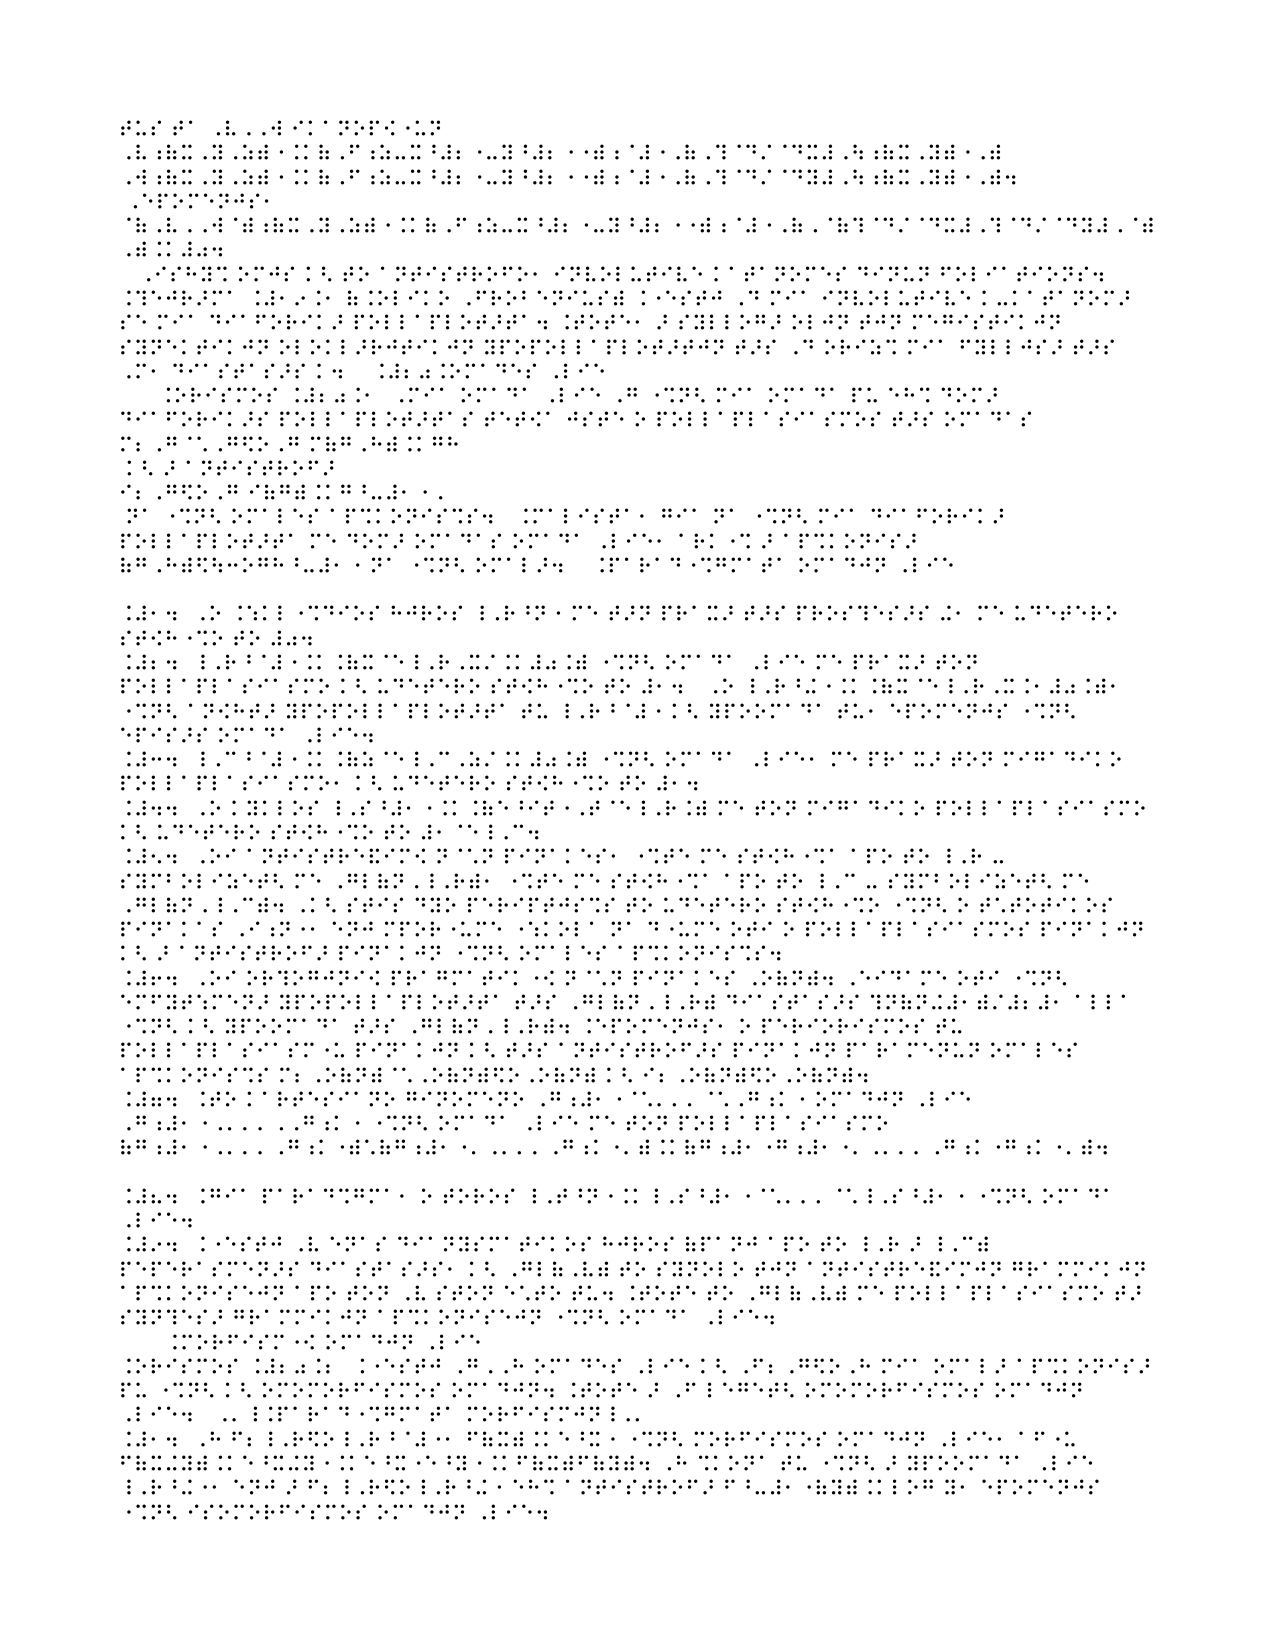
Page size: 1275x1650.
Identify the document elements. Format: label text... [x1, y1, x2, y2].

text ⠠⠧⠰⠷⠭⠠⠽⠠⠵⠾⠐⠨⠅⠷⠠⠋⠰⠵⠤⠭⠘⠼⠆⠐⠤⠽⠘⠼⠆⠐⠐⠾⠰⠈⠼⠐⠠⠷⠠⠹⠈⠙⠌⠈⠙⠭⠼⠠⠳⠰⠷⠭⠠⠽⠾⠐⠠⠾ ⠠⠺⠰⠷⠭⠠⠽⠠⠵⠾⠐⠨⠅⠷⠠⠋⠰⠵⠤⠭⠘⠼⠆⠐⠤⠽⠘⠼⠆⠐⠐⠾⠰⠈⠼⠐⠠⠷⠠⠹⠈⠙⠌⠈⠙⠽⠼⠠⠳⠰⠷⠭⠠⠽⠾⠐⠠⠾⠲ [118, 142, 1157, 191]
text ⠅⠣ ⠜ ⠁⠝⠞⠊⠎⠞⠗⠕⠋⠜ [118, 458, 1157, 482]
text ⠷⠛⠰⠼⠂⠐⠠⠄⠄⠄⠠⠛⠰⠅⠐⠾⠡⠷⠛⠰⠼⠂⠐⠄⠠⠄⠄⠄⠠⠛⠰⠅⠐⠄⠾⠨⠅⠷⠛⠰⠼⠂⠐⠛⠰⠼⠂⠐⠄⠠⠄⠄⠄⠠⠛⠰⠅⠐⠛⠰⠅⠐⠄⠾⠲ [118, 1137, 1157, 1162]
text ⠠⠑⠏⠕⠍⠑⠝⠚⠎⠂ [118, 191, 1157, 215]
text ⠈⠷⠠⠧⠠⠠⠺⠈⠾⠰⠷⠭⠠⠽⠠⠵⠾⠐⠨⠅⠷⠠⠋⠰⠵⠤⠭⠘⠼⠆⠐⠤⠽⠘⠼⠆⠐⠐⠾⠰⠈⠼⠐⠠⠷⠠⠈⠷⠹⠈⠙⠌⠈⠙⠭⠼⠠⠹⠈⠙⠌⠈⠙⠽⠼⠠⠈⠾⠠⠾⠨⠅⠼⠴⠲ [118, 215, 1157, 264]
text ⠨⠼⠶⠲ ⠨⠞⠕ ⠅⠁⠗⠞⠑⠎⠊⠁⠝⠕ ⠛⠊⠝⠕⠍⠑⠝⠕ ⠠⠛⠰⠼⠂⠐⠈⠡⠄⠄⠄⠈⠡⠠⠛⠰⠅⠐ ⠕⠍⠁⠙⠚⠝ ⠠⠇⠊⠑ ⠠⠛⠰⠼⠂⠐⠠⠄⠄⠄⠠⠠⠛⠰⠅⠐ ⠐⠩⠝⠣ ⠕⠍⠁⠙⠁ ⠠⠇⠊⠑ ⠍⠑ ⠞⠕⠝ ⠏⠕⠇⠇⠁⠏⠇⠁⠎⠊⠁⠎⠍⠕ [118, 1089, 1157, 1137]
text ⠝⠁ ⠐⠩⠝⠣ ⠕⠍⠁⠇⠑⠎ ⠁⠏⠩⠅⠕⠝⠊⠎⠩⠎⠲ ⠨⠍⠁⠇⠊⠎⠞⠁⠂ ⠛⠊⠁ ⠝⠁ ⠐⠩⠝⠣ ⠍⠊⠁ ⠙⠊⠁⠋⠕⠗⠊⠅⠜ ⠏⠕⠇⠇⠁⠏⠇⠕⠞⠜⠞⠁ ⠍⠑ ⠙⠕⠍⠜ ⠕⠍⠁⠙⠁⠎ ⠕⠍⠁⠙⠁ ⠠⠇⠊⠑⠂ ⠁⠗⠅⠐⠩ ⠜ ⠁⠏⠩⠅⠕⠝⠊⠎⠜ ⠷⠛⠠⠓⠾⠫⠳⠒⠕⠛⠓⠘⠤⠼⠂⠐ ⠝⠁ ⠐⠩⠝⠣ ⠕⠍⠁⠇⠜⠲ ⠨⠏⠁⠗⠁⠙⠐⠩⠛⠍⠁⠞⠁ ⠕⠍⠁⠙⠚⠝ ⠠⠇⠊⠑ [118, 506, 1157, 579]
text ⠨⠕⠗⠊⠎⠍⠕⠎ ⠨⠼⠆⠴⠨⠂ ⠠⠍⠊⠁ ⠕⠍⠁⠙⠁ ⠠⠇⠊⠑ ⠠⠛ ⠐⠩⠝⠣ ⠍⠊⠁ ⠕⠍⠁⠙⠁ ⠏⠥ ⠑⠓⠩ ⠙⠕⠍⠜ ⠙⠊⠁⠋⠕⠗⠊⠅⠜⠎ ⠏⠕⠇⠇⠁⠏⠇⠕⠞⠜⠞⠁⠎ ⠞⠑⠞⠪⠁ ⠚⠎⠞⠑ ⠕ ⠏⠕⠇⠇⠁⠏⠇⠁⠎⠊⠁⠎⠍⠕⠎ ⠞⠜⠎ ⠕⠍⠁⠙⠁⠎ [118, 385, 1157, 434]
text ⠨⠼⠒⠲ ⠸⠠⠉⠘⠈⠼⠐⠨⠅⠨⠷⠵⠈⠑⠸⠠⠉⠠⠵⠌⠨⠅⠼⠴⠨⠾ ⠐⠩⠝⠣ ⠕⠍⠁⠙⠁ ⠠⠇⠊⠑⠂ ⠍⠑ ⠏⠗⠁⠭⠜ ⠞⠕⠝ ⠍⠊⠛⠁⠙⠊⠅⠕ ⠏⠕⠇⠇⠁⠏⠇⠁⠎⠊⠁⠎⠍⠕⠂ ⠅⠣ ⠥⠙⠑⠞⠑⠗⠕ ⠎⠞⠪⠓⠐⠩⠕ ⠞⠕ ⠼⠂⠲ [118, 749, 1157, 798]
text ⠊⠆⠠⠛⠫⠕⠠⠛ ⠊⠷⠛⠾⠨⠅⠛⠘⠤⠼⠂⠐⠠ [118, 482, 1157, 506]
text ⠨⠼⠖⠲ ⠠⠕⠊ ⠕⠗⠹⠕⠛⠚⠝⠊⠪ ⠏⠗⠁⠛⠍⠁⠞⠊⠅⠐⠪ ⠝⠈⠡⠝ ⠏⠊⠝⠁⠅⠑⠎ ⠠⠕⠷⠝⠾⠲ ⠠⠑⠊⠙⠁⠍⠑ ⠕⠞⠊ ⠐⠩⠝⠣ ⠑⠍⠋⠽⠞⠱⠍⠑⠝⠜ ⠽⠏⠕⠏⠕⠇⠇⠁⠏⠇⠕⠞⠜⠞⠁ ⠞⠜⠎ ⠠⠛⠇⠷⠝⠠⠸⠠⠗⠾ ⠙⠊⠁⠎⠞⠁⠎⠜⠎ ⠹⠝⠷⠝⠬⠼⠂⠾⠌⠼⠆⠼⠂ ⠁⠇⠇⠁ ⠐⠩⠝⠣ ⠅⠣ ⠽⠏⠕⠕⠍⠁⠙⠁ ⠞⠜⠎ ⠠⠛⠇⠷⠝⠠⠸⠠⠗⠾⠲ ⠨⠑⠏⠕⠍⠑⠝⠚⠎⠂ ⠕ ⠏⠑⠗⠊⠕⠗⠊⠎⠍⠕⠎ ⠞⠥ ⠏⠕⠇⠇⠁⠏⠇⠁⠎⠊⠁⠎⠍⠐⠥ ⠏⠊⠝⠁⠅⠚⠝ ⠅⠣ ⠞⠜⠎ ⠁⠝⠞⠊⠎⠞⠗⠕⠋⠜⠎ ⠏⠊⠝⠁⠅⠚⠝ ⠏⠁⠗⠁⠍⠑⠝⠥⠝ ⠕⠍⠁⠇⠑⠎ ⠁⠏⠩⠅⠕⠝⠊⠎⠩⠎ ⠍⠆⠠⠕⠷⠝⠾⠈⠡⠠⠕⠷⠝⠾⠫⠕⠠⠕⠷⠝⠾ ⠅⠣ ⠊⠆⠠⠕⠷⠝⠾⠫⠕⠠⠕⠷⠝⠾⠲ [118, 968, 1157, 1089]
text ⠨⠍⠕⠗⠋⠊⠎⠍⠐⠪ ⠕⠍⠁⠙⠚⠝ ⠠⠇⠊⠑ [118, 1332, 1157, 1356]
text ⠨⠼⠔⠲ ⠨⠐⠑⠎⠞⠚ ⠠⠧ ⠑⠝⠁⠎ ⠙⠊⠁⠝⠽⠎⠍⠁⠞⠊⠅⠕⠎ ⠓⠚⠗⠕⠎ ⠷⠏⠁⠝⠚ ⠁⠏⠕ ⠞⠕ ⠸⠠⠗ ⠜ ⠸⠠⠉⠾ ⠏⠑⠏⠑⠗⠁⠎⠍⠑⠝⠜⠎ ⠙⠊⠁⠎⠞⠁⠎⠜⠎⠂ ⠅⠣ ⠠⠛⠇⠷⠠⠧⠾ ⠞⠕ ⠎⠽⠝⠕⠇⠕ ⠞⠚⠝ ⠁⠝⠞⠊⠎⠞⠗⠑⠯⠊⠍⠚⠝ ⠛⠗⠁⠍⠍⠊⠅⠚⠝ ⠁⠏⠩⠅⠕⠝⠊⠎⠑⠚⠝ ⠁⠏⠕ ⠞⠕⠝ ⠠⠧ ⠎⠞⠕⠝ ⠑⠡⠞⠕ ⠞⠥⠲ ⠨⠞⠕⠞⠑ ⠞⠕ ⠠⠛⠇⠷⠠⠧⠾ ⠍⠑ ⠏⠕⠇⠇⠁⠏⠇⠁⠎⠊⠁⠎⠍⠕ ⠞⠜ ⠎⠽⠝⠹⠑⠎⠜ ⠛⠗⠁⠍⠍⠊⠅⠚⠝ ⠁⠏⠩⠅⠕⠝⠊⠎⠑⠚⠝ ⠐⠩⠝⠣ ⠕⠍⠁⠙⠁ ⠠⠇⠊⠑⠲ [118, 1234, 1157, 1332]
text ⠨⠼⠢⠲ ⠠⠕⠊ ⠁⠝⠞⠊⠎⠞⠗⠑⠯⠊⠍⠪ ⠝⠈⠡⠝ ⠏⠊⠝⠁⠅⠑⠎⠂ ⠐⠩⠞⠑ ⠍⠑ ⠎⠞⠪⠓⠐⠩⠁ ⠁⠏⠕ ⠞⠕ ⠸⠠⠗ ⠤ ⠎⠽⠍⠃⠕⠇⠊⠵⠑⠞⠣ ⠍⠑ ⠠⠛⠇⠷⠝⠠⠸⠠⠗⠾⠂ ⠐⠩⠞⠑ ⠍⠑ ⠎⠞⠪⠓⠐⠩⠁ ⠁⠏⠕ ⠞⠕ ⠸⠠⠉ ⠤ ⠎⠽⠍⠃⠕⠇⠊⠵⠑⠞⠣ ⠍⠑ ⠠⠛⠇⠷⠝⠠⠸⠠⠉⠾⠲ ⠠⠅⠣ ⠎⠞⠊⠎ ⠙⠽⠕ ⠏⠑⠗⠊⠏⠞⠚⠎⠩⠎ ⠞⠕ ⠥⠙⠑⠞⠑⠗⠕ ⠎⠞⠪⠓⠐⠩⠕ ⠐⠩⠝⠣ ⠕ ⠞⠡⠞⠕⠞⠊⠅⠕⠎ ⠏⠊⠝⠁⠅⠁⠎ ⠠⠊⠰⠝⠐⠂ ⠑⠝⠚ ⠍⠏⠕⠗⠐⠥⠍⠑ ⠐⠱⠅⠕⠇⠁ ⠝⠁ ⠙⠐⠥⠍⠑ ⠕⠞⠊ ⠕ ⠏⠕⠇⠇⠁⠏⠇⠁⠎⠊⠁⠎⠍⠕⠎ ⠏⠊⠝⠁⠅⠚⠝ ⠅⠣ ⠜ ⠁⠝⠞⠊⠎⠞⠗⠕⠋⠜ ⠏⠊⠝⠁⠅⠚⠝ ⠐⠩⠝⠣ ⠕⠍⠁⠇⠑⠎ ⠁⠏⠩⠅⠕⠝⠊⠎⠩⠎⠲ [118, 846, 1157, 968]
text ⠨⠕⠗⠊⠎⠍⠕⠎ ⠨⠼⠆⠴⠨⠆ ⠨⠐⠑⠎⠞⠚ ⠠⠛⠠⠠⠓ ⠕⠍⠁⠙⠑⠎ ⠠⠇⠊⠑ ⠅⠣ ⠠⠋⠆⠠⠛⠫⠕⠠⠓ ⠍⠊⠁ ⠕⠍⠁⠇⠜ ⠁⠏⠩⠅⠕⠝⠊⠎⠜ ⠏⠥ ⠐⠩⠝⠣ ⠅⠣ ⠕⠍⠕⠍⠕⠗⠋⠊⠎⠍⠕⠎ ⠕⠍⠁⠙⠚⠝⠲ ⠨⠞⠕⠞⠑ ⠜ ⠠⠋ ⠇⠑⠛⠑⠞⠣ ⠕⠍⠕⠍⠕⠗⠋⠊⠎⠍⠕⠎ ⠕⠍⠁⠙⠚⠝ ⠠⠇⠊⠑⠲ ⠠⠄⠸⠨⠏⠁⠗⠁⠙⠐⠩⠛⠍⠁⠞⠁ ⠍⠕⠗⠋⠊⠎⠍⠚⠝⠸⠠⠄ [118, 1356, 1157, 1429]
text ⠨⠼⠆⠲ ⠸⠠⠗⠘⠈⠼⠐⠨⠅⠨⠷⠭⠈⠑⠸⠠⠗⠠⠭⠌⠨⠅⠼⠴⠨⠾ ⠐⠩⠝⠣ ⠕⠍⠁⠙⠁ ⠠⠇⠊⠑ ⠍⠑ ⠏⠗⠁⠭⠜ ⠞⠕⠝ ⠏⠕⠇⠇⠁⠏⠇⠁⠎⠊⠁⠎⠍⠕ ⠅⠣ ⠥⠙⠑⠞⠑⠗⠕ ⠎⠞⠪⠓⠐⠩⠕ ⠞⠕ ⠼⠂⠲ ⠠⠕ ⠸⠠⠗⠘⠬⠐⠨⠅⠨⠷⠭⠈⠑⠸⠠⠗⠠⠭⠨⠂⠼⠴⠨⠾⠂ ⠐⠩⠝⠣ ⠁⠝⠪⠓⠞⠜ ⠽⠏⠕⠏⠕⠇⠇⠁⠏⠇⠕⠞⠜⠞⠁ ⠞⠥ ⠸⠠⠗⠘⠈⠼⠐ ⠅⠣ ⠽⠏⠕⠕⠍⠁⠙⠁ ⠞⠥⠂ ⠑⠏⠕⠍⠑⠝⠚⠎ ⠐⠩⠝⠣ ⠑⠏⠊⠎⠜⠎ ⠕⠍⠁⠙⠁ ⠠⠇⠊⠑⠲ [118, 652, 1157, 749]
text ⠨⠼⠂⠲ ⠠⠓ ⠋⠆⠸⠠⠗⠫⠕⠸⠠⠗⠘⠈⠼⠐⠂ ⠋⠷⠭⠾⠨⠅⠑⠘⠭⠐ ⠐⠩⠝⠣ ⠍⠕⠗⠋⠊⠎⠍⠕⠎ ⠕⠍⠁⠙⠚⠝ ⠠⠇⠊⠑⠂ ⠁⠋⠐⠥ ⠋⠷⠭⠬⠽⠾⠨⠅⠑⠘⠭⠬⠽⠐⠨⠅⠑⠘⠭⠐⠑⠘⠽⠐⠨⠅⠋⠷⠭⠾⠋⠷⠽⠾⠲ ⠠⠓ ⠩⠅⠕⠝⠁ ⠞⠥ ⠐⠩⠝⠣ ⠜ ⠽⠏⠕⠕⠍⠁⠙⠁ ⠠⠇⠊⠑ ⠸⠠⠗⠘⠬⠐⠂ ⠑⠝⠚ ⠜ ⠋⠆⠸⠠⠗⠫⠕⠸⠠⠗⠘⠬⠐ ⠑⠓⠩ ⠁⠝⠞⠊⠎⠞⠗⠕⠋⠜ ⠋⠘⠤⠼⠂⠐⠷⠽⠾⠨⠅⠇⠕⠛ ⠽⠂ ⠑⠏⠕⠍⠑⠝⠚⠎ ⠐⠩⠝⠣ ⠊⠎⠕⠍⠕⠗⠋⠊⠎⠍⠕⠎ ⠕⠍⠁⠙⠚⠝ ⠠⠇⠊⠑⠲ [118, 1429, 1157, 1526]
text ⠨⠼⠦⠲ ⠨⠛⠊⠁ ⠏⠁⠗⠁⠙⠩⠛⠍⠁⠂ ⠕ ⠞⠕⠗⠕⠎ ⠸⠠⠞⠘⠝⠐⠨⠅⠸⠠⠎⠘⠼⠂⠐⠈⠡⠄⠄⠄⠈⠡⠸⠠⠎⠘⠼⠂⠐ ⠐⠩⠝⠣ ⠕⠍⠁⠙⠁ ⠠⠇⠊⠑⠲ [118, 1186, 1157, 1234]
text ⠨⠼⠂⠲ ⠠⠕ ⠨⠱⠅⠇⠐⠩⠙⠊⠕⠎ ⠓⠚⠗⠕⠎ ⠸⠠⠗⠘⠝⠐ ⠍⠑ ⠞⠜⠝ ⠏⠗⠁⠭⠜ ⠞⠜⠎ ⠏⠗⠕⠎⠹⠑⠎⠜⠎ ⠬⠂ ⠍⠑ ⠥⠙⠑⠞⠑⠗⠕ ⠎⠞⠪⠓⠐⠩⠕ ⠞⠕ ⠼⠴⠲ [118, 603, 1157, 652]
text ⠞⠥⠎ ⠞⠁ ⠠⠧⠠⠠⠺ ⠊⠅⠁⠝⠕⠏⠪⠐⠥⠝ [118, 118, 1157, 142]
text ⠠⠊⠎⠓⠽⠩ ⠕⠍⠚⠎ ⠅⠣ ⠞⠕ ⠁⠝⠞⠊⠎⠞⠗⠕⠋⠕⠂ ⠊⠝⠧⠕⠇⠥⠞⠊⠧⠑ ⠅⠁⠞⠁⠝⠕⠍⠑⠎ ⠙⠊⠝⠥⠝ ⠋⠕⠇⠊⠁⠞⠊⠕⠝⠎⠲ ⠨⠹⠑⠚⠗⠜⠍⠁ ⠨⠼⠂⠔⠨⠂ ⠷⠨⠕⠇⠊⠅⠕ ⠠⠋⠗⠕⠃⠑⠝⠊⠥⠎⠾ ⠨⠐⠑⠎⠞⠚ ⠠⠙ ⠍⠊⠁ ⠊⠝⠧⠕⠇⠥⠞⠊⠧⠑ ⠅⠤⠅⠁⠞⠁⠝⠕⠍⠜ ⠎⠑ ⠍⠊⠁ ⠙⠊⠁⠋⠕⠗⠊⠅⠜ ⠏⠕⠇⠇⠁⠏⠇⠕⠞⠜⠞⠁⠲ ⠨⠞⠕⠞⠑⠂ ⠜ ⠎⠽⠇⠇⠕⠛⠜ ⠕⠇⠚⠝ ⠞⠚⠝ ⠍⠑⠛⠊⠎⠞⠊⠅⠚⠝ ⠎⠽⠝⠑⠅⠞⠊⠅⠚⠝ ⠕⠇⠕⠅⠇⠜⠗⠚⠞⠊⠅⠚⠝ ⠽⠏⠕⠏⠕⠇⠇⠁⠏⠇⠕⠞⠜⠞⠚⠝ ⠞⠜⠎ ⠠⠙ ⠕⠗⠊⠵⠩ ⠍⠊⠁ ⠋⠽⠇⠇⠚⠎⠜ ⠞⠜⠎ ⠠⠍⠂ ⠙⠊⠁⠎⠞⠁⠎⠜⠎ ⠅⠲ ⠨⠼⠆⠴⠨⠕⠍⠁⠙⠑⠎ ⠠⠇⠊⠑ [118, 264, 1157, 385]
text ⠨⠼⠲⠲ ⠠⠕ ⠅⠽⠅⠇⠕⠎ ⠸⠠⠎⠘⠼⠂⠐⠨⠅⠨⠷⠑⠘⠊⠞⠐⠠⠞⠈⠑⠸⠠⠗⠨⠾ ⠍⠑ ⠞⠕⠝ ⠍⠊⠛⠁⠙⠊⠅⠕ ⠏⠕⠇⠇⠁⠏⠇⠁⠎⠊⠁⠎⠍⠕ ⠅⠣ ⠥⠙⠑⠞⠑⠗⠕ ⠎⠞⠪⠓⠐⠩⠕ ⠞⠕ ⠼⠂⠈⠑⠸⠠⠉⠲ [118, 798, 1157, 846]
text ⠍⠆⠠⠛⠈⠡⠠⠛⠫⠕⠠⠛ ⠍⠷⠛⠠⠓⠾⠨⠅⠛⠓ [118, 434, 1157, 458]
